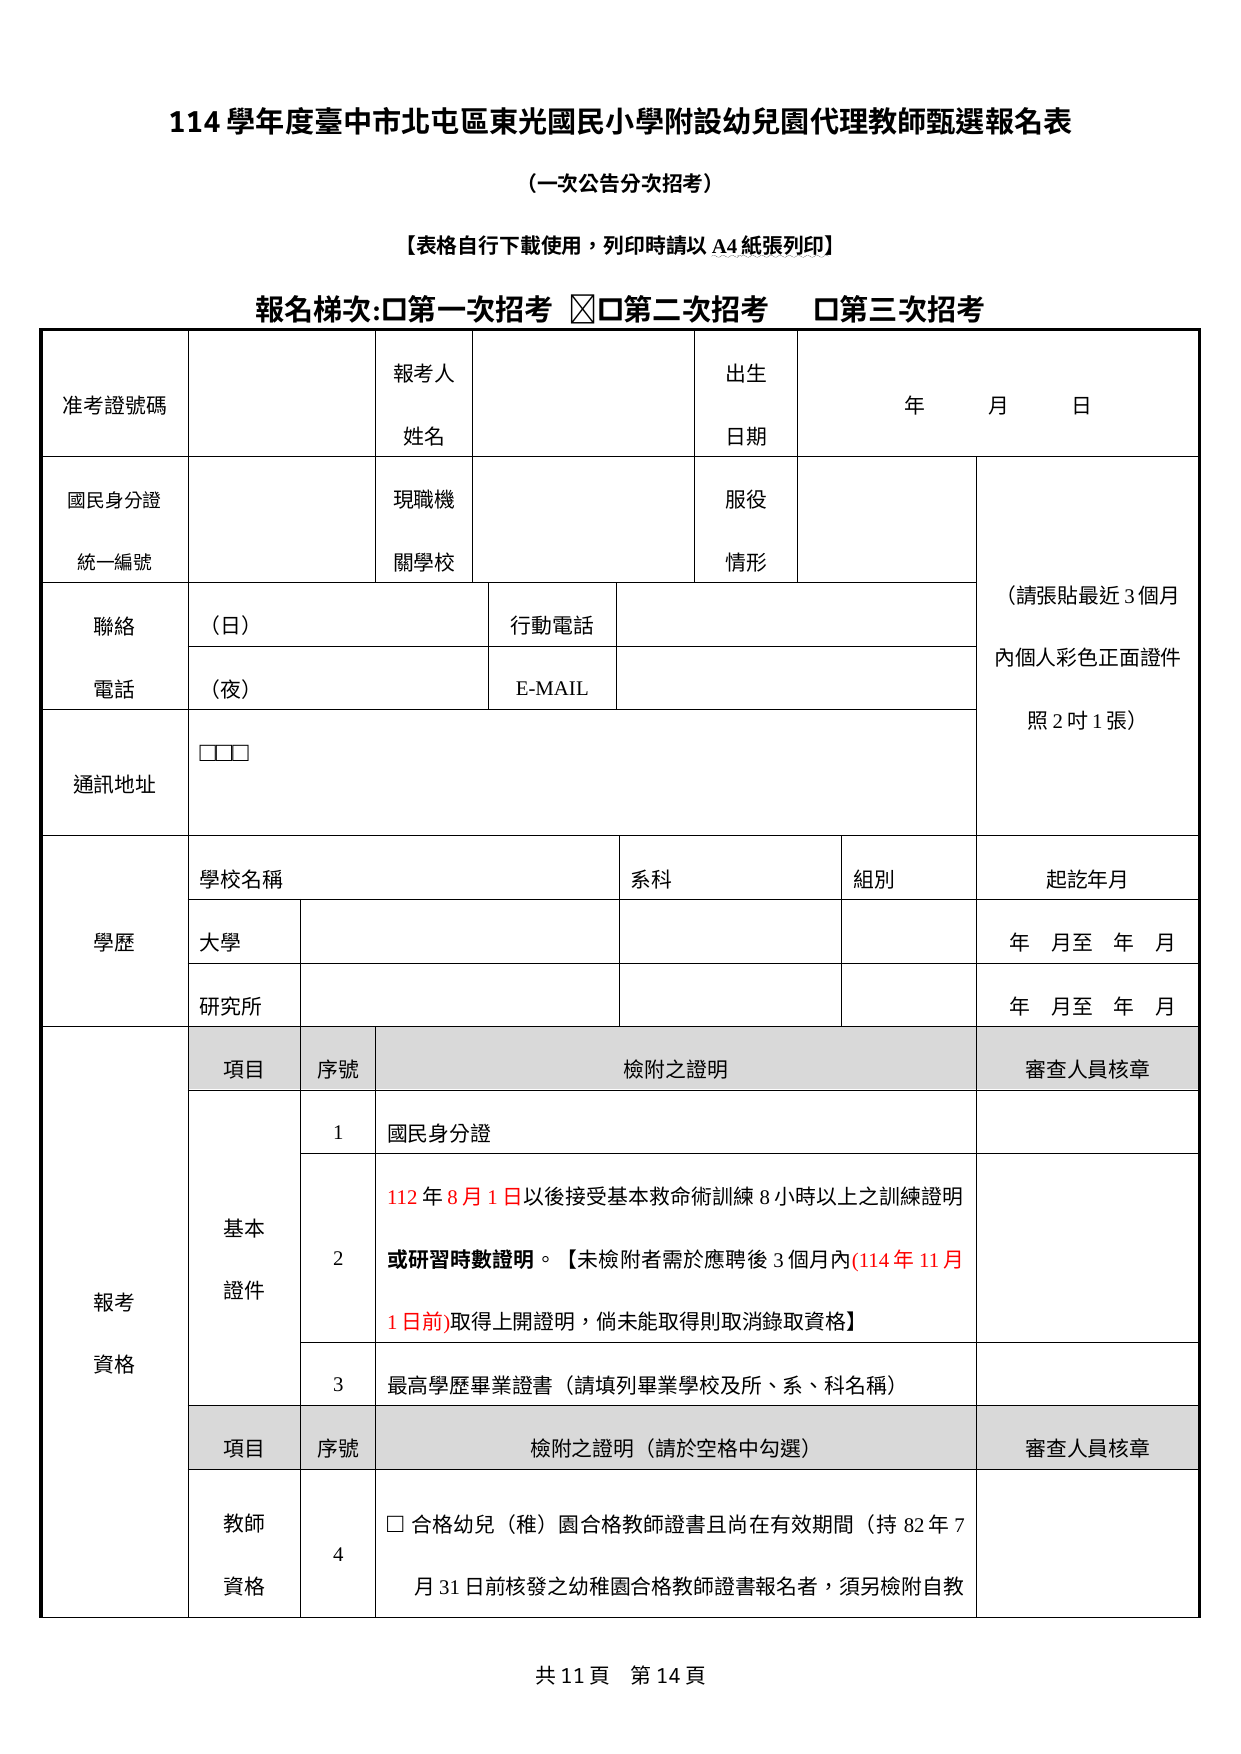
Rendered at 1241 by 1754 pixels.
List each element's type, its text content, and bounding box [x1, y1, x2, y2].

table_cell 年 月至 年 月 [977, 964, 1198, 1026]
table_cell 基本 證件 [189, 1091, 300, 1405]
table_cell [301, 964, 619, 1026]
table_cell 項目 [189, 1406, 300, 1469]
table_cell （夜） [189, 647, 488, 709]
table_cell （請張貼最近3個月內個人彩色正面證件照2吋1張） [977, 457, 1198, 835]
table_cell 序號 [301, 1027, 375, 1089]
table_cell 行動電話 [489, 583, 616, 646]
table_cell 4 [301, 1470, 375, 1617]
table_cell 審查人員核章 [977, 1027, 1198, 1089]
table_header [189, 331, 375, 456]
table_cell 最高學歷畢業證書（請填列畢業學校及所、系、科名稱） [376, 1343, 976, 1405]
text 114學年度臺中市北屯區東光國民小學附設幼兒園代理教師甄選報名表 [118, 78, 1122, 141]
table_header 准考證號碼 [43, 331, 188, 456]
table_cell □ 合格幼兒（稚）園合格教師證書且尚在有效期間（持82年7月31日前核發之幼稚園合格教師證書報名者，須另檢附自教 [376, 1470, 976, 1617]
table_cell 教師 資格 [189, 1470, 300, 1617]
table_header 年 月 日 [798, 331, 1198, 456]
table_cell 3 [301, 1343, 375, 1405]
table_cell （日） [189, 583, 488, 646]
table_cell [473, 457, 694, 582]
table_cell 學校名稱 [189, 836, 619, 899]
table_cell [977, 1091, 1198, 1153]
table_cell [977, 1154, 1198, 1342]
table_cell 現職機關學校 [376, 457, 472, 582]
table_cell 檢附之證明 [376, 1027, 976, 1089]
table_cell [620, 900, 841, 962]
table_cell [977, 1343, 1198, 1405]
table_cell [301, 900, 619, 962]
table_header 出生 日期 [695, 331, 797, 456]
table_cell [842, 964, 976, 1026]
table_cell 1 [301, 1091, 375, 1153]
table_cell 審查人員核章 [977, 1406, 1198, 1469]
table_cell E-MAIL [489, 647, 616, 709]
table_cell 服役 情形 [695, 457, 797, 582]
table_cell [617, 583, 976, 646]
table_cell 序號 [301, 1406, 375, 1469]
table_cell [617, 647, 976, 709]
text 【表格自行下載使用，列印時請以A4紙張列印】 [118, 203, 1122, 266]
table_cell 組別 [842, 836, 976, 899]
table_cell 研究所 [189, 964, 300, 1026]
table_header 報考人 姓名 [376, 331, 472, 456]
table_cell 國民身分證 [376, 1091, 976, 1153]
table_cell 112年8月1日以後接受基本救命術訓練8小時以上之訓練證明或研習時數證明。【未檢附者需於應聘後3個月內(114年11月1日前)取得上開證明，倘未能取得則取消錄取資格】 [376, 1154, 976, 1342]
table_cell [977, 1470, 1198, 1617]
table_cell [798, 457, 976, 582]
table_cell 項目 [189, 1027, 300, 1089]
table_cell [189, 457, 375, 582]
table_cell 2 [301, 1154, 375, 1342]
table_cell 國民身分證 統一編號 [43, 457, 188, 582]
table_header [473, 331, 694, 456]
table_cell 起訖年月 [977, 836, 1198, 899]
table_cell 檢附之證明（請於空格中勾選） [376, 1406, 976, 1469]
table_cell 通訊地址 [43, 710, 188, 835]
text （一次公告分次招考） [118, 141, 1122, 203]
table_cell □□□ [189, 710, 976, 835]
table_cell 聯絡 電話 [43, 583, 188, 709]
table_cell 系科 [620, 836, 841, 899]
table_cell 學歷 [43, 836, 188, 1026]
table_cell [620, 964, 841, 1026]
table_cell 年 月至 年 月 [977, 900, 1198, 962]
table_cell 大學 [189, 900, 300, 962]
text 報名梯次:第一次招考 第二次招考 第三次招考 [118, 266, 1122, 328]
table_cell 報考 資格 [43, 1027, 188, 1617]
table_cell [842, 900, 976, 962]
